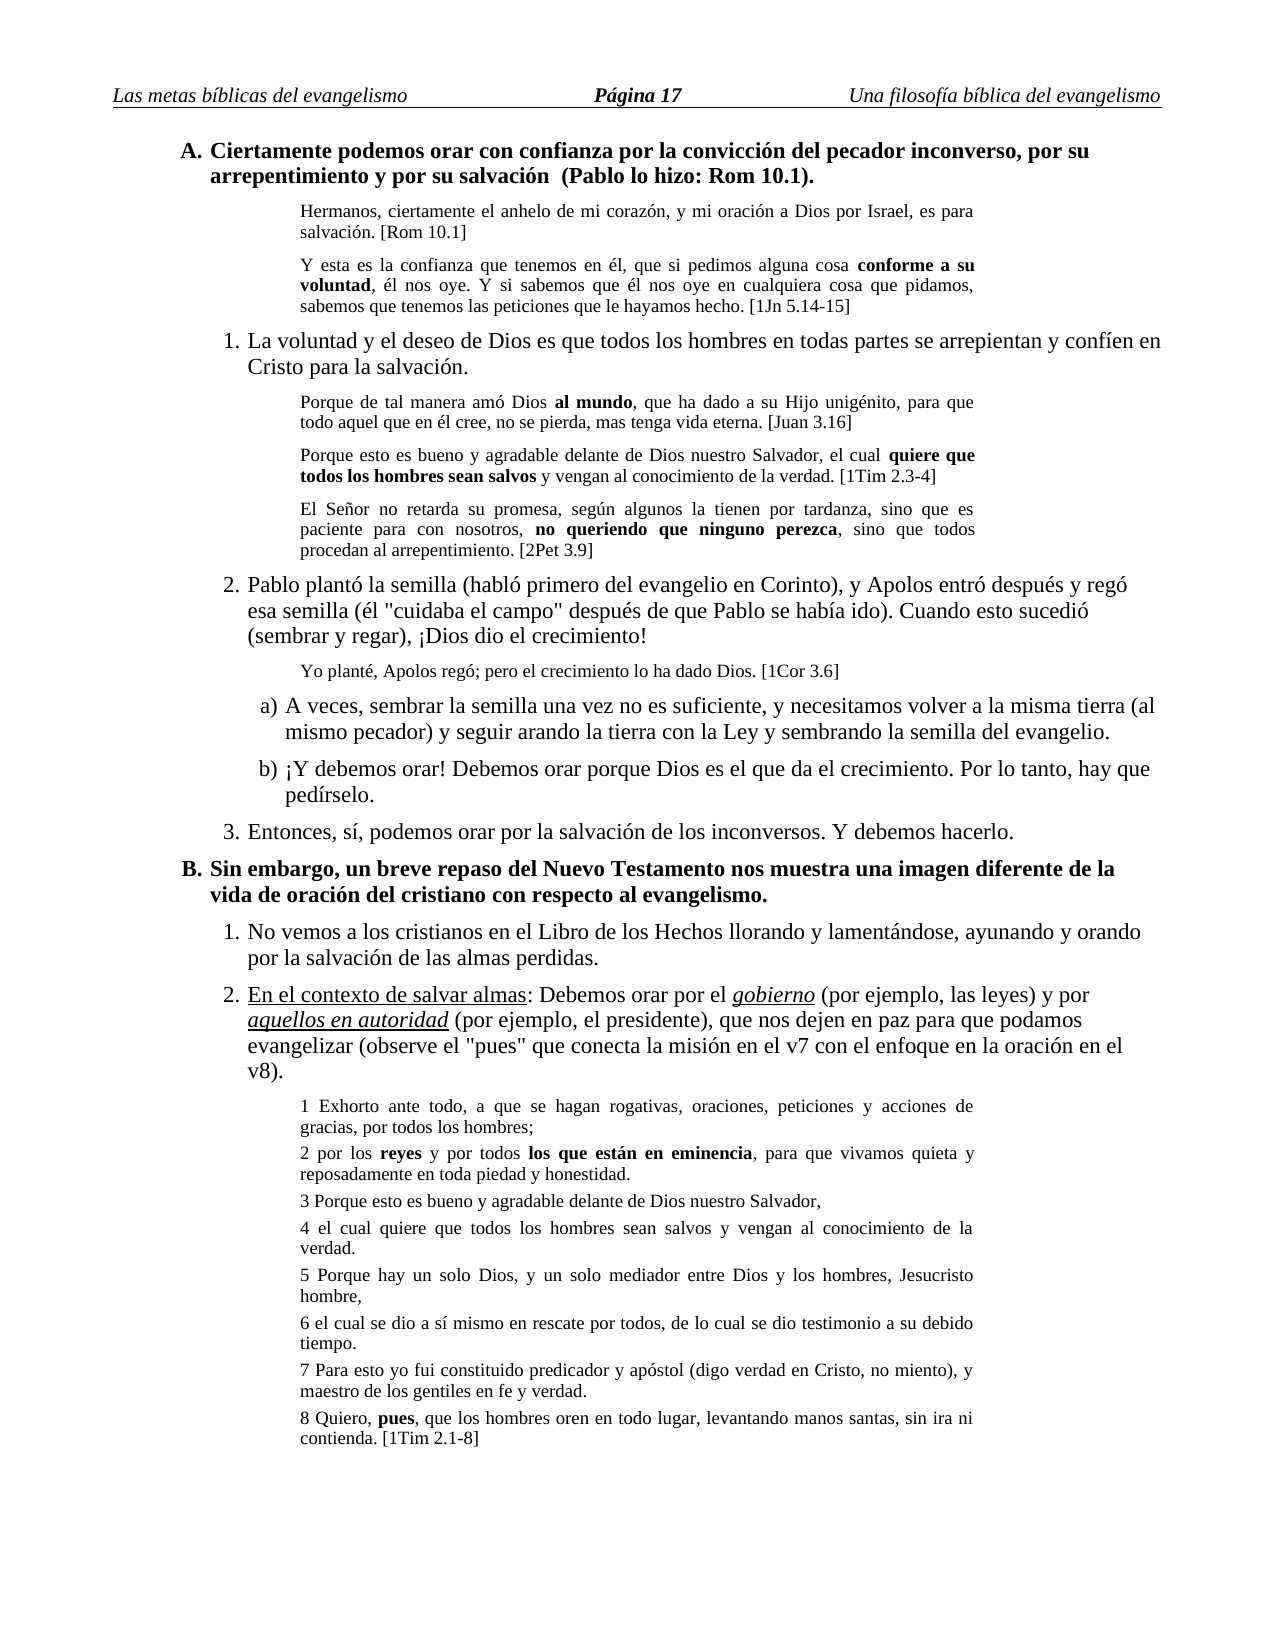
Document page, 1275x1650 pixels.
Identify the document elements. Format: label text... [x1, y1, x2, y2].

text 8 Quiero, pues, que los hombres oren en todo lugar, levantando manos santas, sin ira ni contienda. [1Tim 2.1-8] [300, 1407, 975, 1449]
text 4 el cual quiere que todos los hombres sean salvos y vengan al conocimiento de la verdad. [300, 1217, 975, 1259]
list Ciertamente podemos orar con confianza por la convicción del pecador inconverso, por su arrepentimiento y por su salvación (Pablo lo hizo: Rom 10.1). [150, 138, 1162, 189]
text El Señor no retarda su promesa, según algunos la tienen por tardanza, sino que es paciente para con nosotros, no queriendo que ninguno perezca, sino que todos procedan al arrepentimiento. [2Pet 3.9] [300, 498, 975, 560]
text Porque de tal manera amó Dios al mundo, que ha dado a su Hijo unigénito, para que todo aquel que en él cree, no se pierda, mas tenga vida eterna. [Juan 3.16] [300, 391, 975, 433]
text 3 Porque esto es bueno y agradable delante de Dios nuestro Salvador, [300, 1191, 975, 1211]
list En el contexto de salvar almas: Debemos orar por el gobierno (por ejemplo, las leyes) y por aquellos en autoridad (por ejemplo, el presidente), que nos dejen en paz para que podamos evangelizar (observe el "pues" que conecta la misión en el v7 con el enfoque en la oración en el v8). [187, 982, 1162, 1084]
list La voluntad y el deseo de Dios es que todos los hombres en todas partes se arrepientan y confíen en Cristo para la salvación. [187, 328, 1162, 379]
list A veces, sembrar la semilla una vez no es suficiente, y necesitamos volver a la misma tierra (al mismo pecador) y seguir arando la tierra con la Ley y sembrando la semilla del evangelio. [225, 693, 1162, 744]
text Y esta es la confianza que tenemos en él, que si pedimos alguna cosa conforme a su voluntad, él nos oye. Y si sabemos que él nos oye en cualquiera cosa que pidamos, sabemos que tenemos las peticiones que le hayamos hecho. [1Jn 5.14-15] [300, 254, 975, 317]
list Pablo plantó la semilla (habló primero del evangelio en Corinto), y Apolos entró después y regó esa semilla (él "cuidaba el campo" después de que Pablo se había ido). Cuando esto sucedió (sembrar y regar), ¡Dios dio el crecimiento! [187, 572, 1162, 649]
text 7 Para esto yo fui constituido predicador y apóstol (digo verdad en Cristo, no miento), y maestro de los gentiles en fe y verdad. [300, 1360, 975, 1401]
text 2 por los reyes y por todos los que están en eminencia, para que vivamos quieta y reposadamente en toda piedad y honestidad. [300, 1143, 975, 1184]
text 5 Porque hay un solo Dios, y un solo mediador entre Dios y los hombres, Jesucristo hombre, [300, 1265, 975, 1306]
text Yo planté, Apolos regó; pero el crecimiento lo ha dado Dios. [1Cor 3.6] [300, 661, 975, 681]
text Hermanos, ciertamente el anhelo de mi corazón, y mi oración a Dios por Israel, es para salvación. [Rom 10.1] [300, 201, 975, 242]
list ¡Y debemos orar! Debemos orar porque Dios es el que da el crecimiento. Por lo tanto, hay que pedírselo. [225, 756, 1162, 807]
text Porque esto es bueno y agradable delante de Dios nuestro Salvador, el cual quiere que todos los hombres sean salvos y vengan al conocimiento de la verdad. [1Tim 2.3-4] [300, 445, 975, 486]
list Sin embargo, un breve repaso del Nuevo Testamento nos muestra una imagen diferente de la vida de oración del cristiano con respecto al evangelismo. [150, 856, 1162, 907]
list No vemos a los cristianos en el Libro de los Hechos llorando y lamentándose, ayunando y orando por la salvación de las almas perdidas. [187, 919, 1162, 970]
list Entonces, sí, podemos orar por la salvación de los inconversos. Y debemos hacerlo. [187, 819, 1162, 844]
text 1 Exhorto ante todo, a que se hagan rogativas, oraciones, peticiones y acciones de gracias, por todos los hombres; [300, 1096, 975, 1137]
text 6 el cual se dio a sí mismo en rescate por todos, de lo cual se dio testimonio a su debido tiempo. [300, 1312, 975, 1354]
